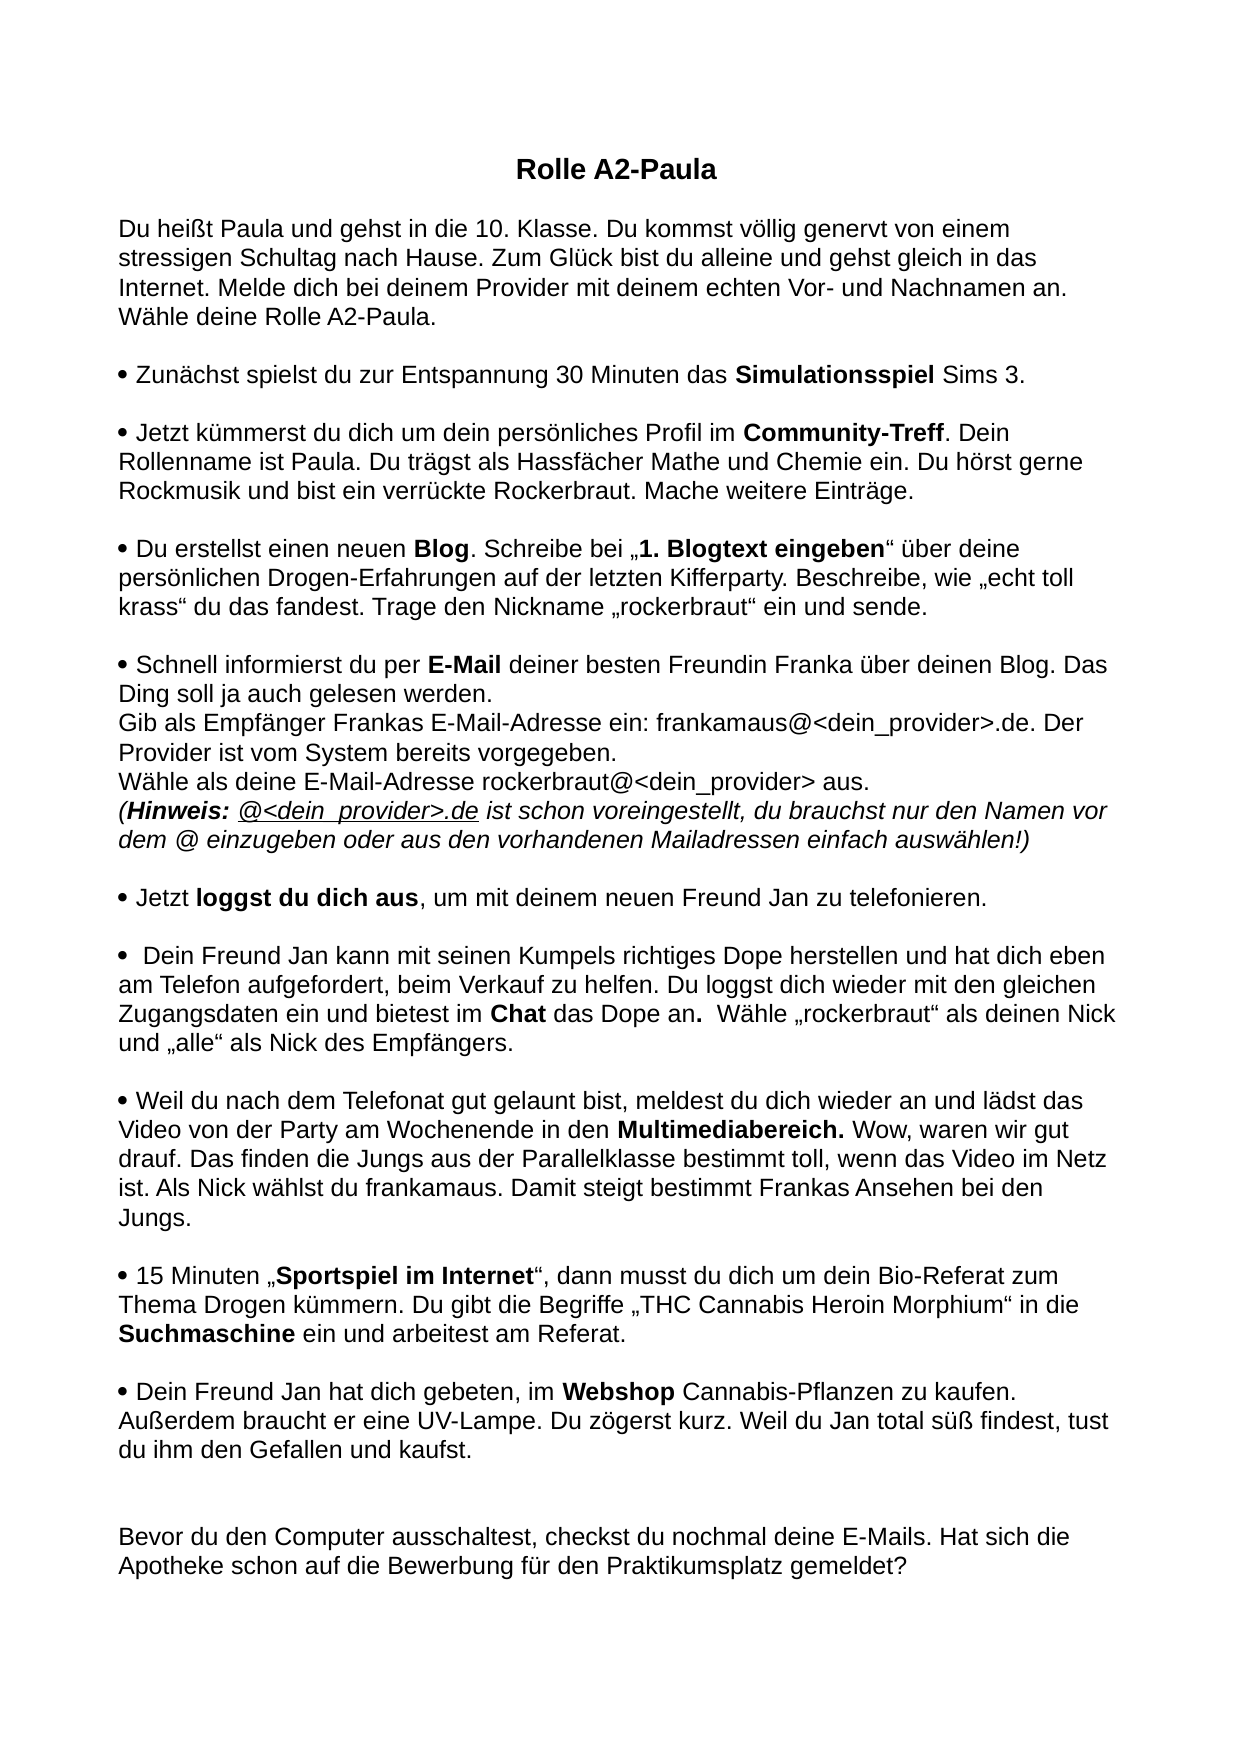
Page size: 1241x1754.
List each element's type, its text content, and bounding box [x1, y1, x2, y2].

list Wähle als deine E-Mail-Adresse rockerbraut@<dein_provider> aus. (Hinweis: @<dein_provider>.de ist schon voreingestellt, du brauchst nur den Namen vor dem @ einzugeben oder aus den vorhandenen Mailadressen einfach auswählen!) [118, 766, 1122, 854]
text Bevor du den Computer ausschaltest, checkst du nochmal deine E-Mails. Hat sich die Apotheke schon auf die Bewerbung für den Praktikumsplatz gemeldet? [118, 1522, 1122, 1580]
list Schnell informierst du per E-Mail deiner besten Freundin Franka über deinen Blog. Das Ding soll ja auch gelesen werden. [118, 650, 1122, 708]
list Weil du nach dem Telefonat gut gelaunt bist, meldest du dich wieder an und lädst das Video von der Party am Wochenende in den Multimediabereich. Wow, waren wir gut drauf. Das finden die Jungs aus der Parallelklasse bestimmt toll, wenn das Video im Netz ist. Als Nick wählst du frankamaus. Damit steigt bestimmt Frankas Ansehen bei den Jungs. [118, 1086, 1122, 1231]
text Du heißt Paula und gehst in die 10. Klasse. Du kommst völlig genervt von einem stressigen Schultag nach Hause. Zum Glück bist du alleine und gehst gleich in das Internet. Melde dich bei deinem Provider mit deinem echten Vor- und Nachnamen an. Wähle deine Rolle A2-Paula. [118, 214, 1122, 331]
list Dein Freund Jan kann mit seinen Kumpels richtiges Dope herstellen und hat dich eben am Telefon aufgefordert, beim Verkauf zu helfen. Du loggst dich wieder mit den gleichen Zugangsdaten ein und bietest im Chat das Dope an. Wähle „rockerbraut“ als deinen Nick und „alle“ als Nick des Empfängers. [118, 941, 1122, 1086]
list Jetzt loggst du dich aus, um mit deinem neuen Freund Jan zu telefonieren. [118, 883, 1122, 912]
list Jetzt kümmerst du dich um dein persönliches Profil im Community-Treff. Dein Rollenname ist Paula. Du trägst als Hassfächer Mathe und Chemie ein. Du hörst gerne Rockmusik und bist ein verrückte Rockerbraut. Mache weitere Einträge. [118, 418, 1122, 505]
list 15 Minuten „Sportspiel im Internet“, dann musst du dich um dein Bio-Referat zum Thema Drogen kümmern. Du gibt die Begriffe „THC Cannabis Heroin Morphium“ in die Suchmaschine ein und arbeitest am Referat. [118, 1261, 1122, 1348]
list Zunächst spielst du zur Entspannung 30 Minuten das Simulationsspiel Sims 3. [118, 359, 1122, 389]
list Du erstellst einen neuen Blog. Schreibe bei „1. Blogtext eingeben“ über deine persönlichen Drogen-Erfahrungen auf der letzten Kifferparty. Beschreibe, wie „echt toll krass“ du das fandest. Trage den Nickname „rockerbraut“ ein und sende. [118, 534, 1122, 650]
text Rolle A2-Paula [118, 152, 1122, 185]
list Dein Freund Jan hat dich gebeten, im Webshop Cannabis-Pflanzen zu kaufen. Außerdem braucht er eine UV-Lampe. Du zögerst kurz. Weil du Jan total süß findest, tust du ihm den Gefallen und kaufst. [118, 1377, 1122, 1522]
list Gib als Empfänger Frankas E-Mail-Adresse ein: frankamaus@<dein_provider>.de. Der Provider ist vom System bereits vorgegeben. [118, 708, 1122, 766]
